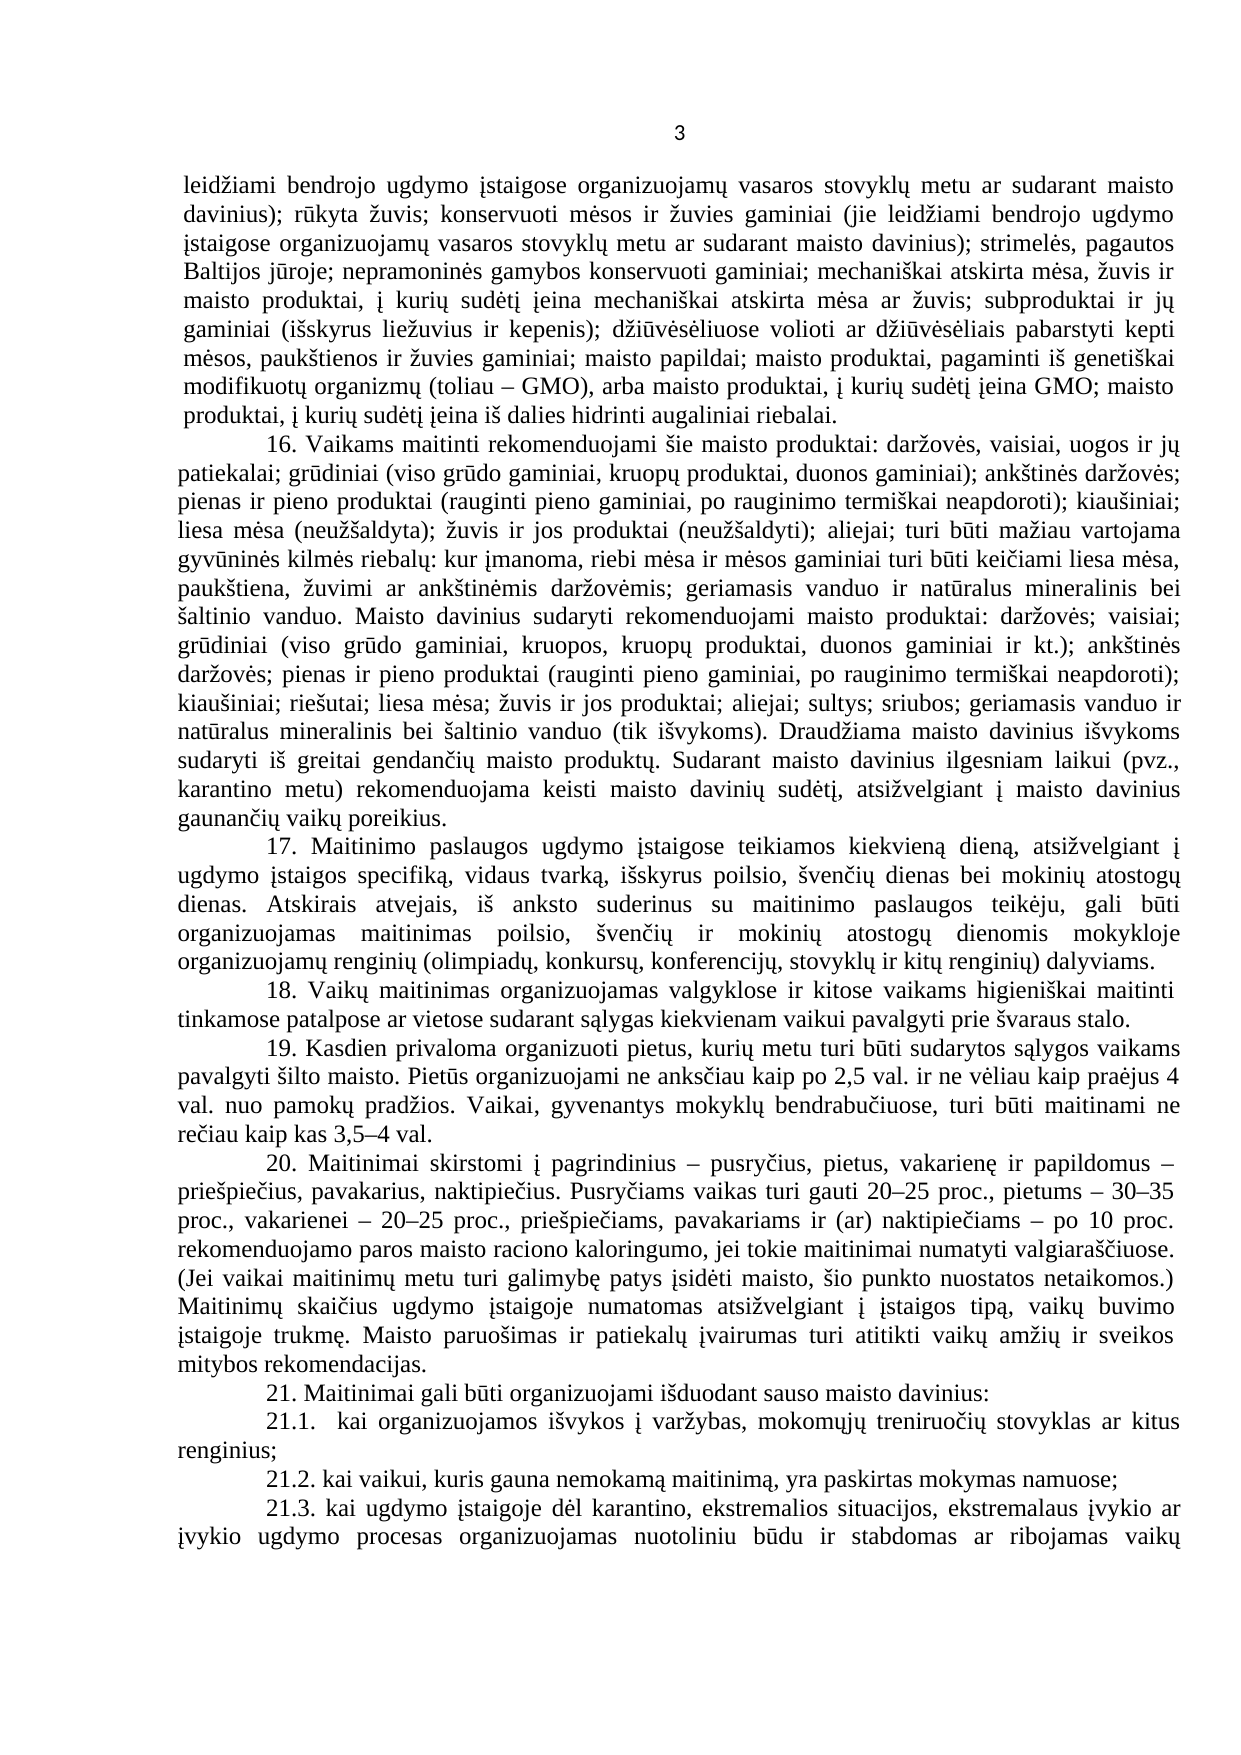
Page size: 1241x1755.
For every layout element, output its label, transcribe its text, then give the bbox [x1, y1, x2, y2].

text leidžiami bendrojo ugdymo įstaigose organizuojamų vasaros stovyklų metu ar sudarant maisto davinius); rūkyta žuvis; konservuoti mėsos ir žuvies gaminiai (jie leidžiami bendrojo ugdymo įstaigose organizuojamų vasaros stovyklų metu ar sudarant maisto davinius); strimelės, pagautos Baltijos jūroje; nepramoninės gamybos konservuoti gaminiai; mechaniškai atskirta mėsa, žuvis ir maisto produktai, į kurių sudėtį įeina mechaniškai atskirta mėsa ar žuvis; subproduktai ir jų gaminiai (išskyrus liežuvius ir kepenis); džiūvėsėliuose volioti ar džiūvėsėliais pabarstyti kepti mėsos, paukštienos ir žuvies gaminiai; maisto papildai; maisto produktai, pagaminti iš genetiškai modifikuotų organizmų (toliau – GMO), arba maisto produktai, į kurių sudėtį įeina GMO; maisto produktai, į kurių sudėtį įeina iš dalies hidrinti augaliniai riebalai. [183, 170, 1175, 429]
text 21.2. kai vaikui, kuris gauna nemokamą maitinimą, yra paskirtas mokymas namuose; [177, 1464, 1181, 1493]
text 20. Maitinimai skirstomi į pagrindinius ‒ pusryčius, pietus, vakarienę ir papildomus ‒ priešpiečius, pavakarius, naktipiečius. Pusryčiams vaikas turi gauti 20–25 proc., pietums – 30–35 proc., vakarienei – 20–25 proc., priešpiečiams, pavakariams ir (ar) naktipiečiams – po 10 proc. rekomenduojamo paros maisto raciono kaloringumo, jei tokie maitinimai numatyti valgiaraščiuose. (Jei vaikai maitinimų metu turi galimybę patys įsidėti maisto, šio punkto nuostatos netaikomos.) Maitinimų skaičius ugdymo įstaigoje numatomas atsižvelgiant į įstaigos tipą, vaikų buvimo įstaigoje trukmę. Maisto paruošimas ir patiekalų įvairumas turi atitikti vaikų amžių ir sveikos mitybos rekomendacijas. [177, 1148, 1175, 1378]
text 18. Vaikų maitinimas organizuojamas valgyklose ir kitose vaikams higieniškai maitinti tinkamose patalpose ar vietose sudarant sąlygas kiekvienam vaikui pavalgyti prie švaraus stalo. [177, 975, 1175, 1033]
text 21. Maitinimai gali būti organizuojami išduodant sauso maisto davinius: [177, 1378, 1181, 1406]
text 21.1. kai organizuojamos išvykos į varžybas, mokomųjų treniruočių stovyklas ar kitus renginius; [177, 1406, 1181, 1464]
text 17. Maitinimo paslaugos ugdymo įstaigose teikiamos kiekvieną dieną, atsižvelgiant į ugdymo įstaigos specifiką, vidaus tvarką, išskyrus poilsio, švenčių dienas bei mokinių atostogų dienas. Atskirais atvejais, iš anksto suderinus su maitinimo paslaugos teikėju, gali būti organizuojamas maitinimas poilsio, švenčių ir mokinių atostogų dienomis mokykloje organizuojamų renginių (olimpiadų, konkursų, konferencijų, stovyklų ir kitų renginių) dalyviams. [177, 831, 1181, 975]
text 19. Kasdien privaloma organizuoti pietus, kurių metu turi būti sudarytos sąlygos vaikams pavalgyti šilto maisto. Pietūs organizuojami ne anksčiau kaip po 2,5 val. ir ne vėliau kaip praėjus 4 val. nuo pamokų pradžios. Vaikai, gyvenantys mokyklų bendrabučiuose, turi būti maitinami ne rečiau kaip kas 3,5–4 val. [177, 1033, 1181, 1148]
text 21.3. kai ugdymo įstaigoje dėl karantino, ekstremalios situacijos, ekstremalaus įvykio ar įvykio ugdymo procesas organizuojamas nuotoliniu būdu ir stabdomas ar ribojamas vaikų [177, 1493, 1181, 1550]
text 16. Vaikams maitinti rekomenduojami šie maisto produktai: daržovės, vaisiai, uogos ir jų patiekalai; grūdiniai (viso grūdo gaminiai, kruopų produktai, duonos gaminiai); ankštinės daržovės; pienas ir pieno produktai (rauginti pieno gaminiai, po rauginimo termiškai neapdoroti); kiaušiniai; liesa mėsa (neužšaldyta); žuvis ir jos produktai (neužšaldyti); aliejai; turi būti mažiau vartojama gyvūninės kilmės riebalų: kur įmanoma, riebi mėsa ir mėsos gaminiai turi būti keičiami liesa mėsa, paukštiena, žuvimi ar ankštinėmis daržovėmis; geriamasis vanduo ir natūralus mineralinis bei šaltinio vanduo. Maisto davinius sudaryti rekomenduojami maisto produktai: daržovės; vaisiai; grūdiniai (viso grūdo gaminiai, kruopos, kruopų produktai, duonos gaminiai ir kt.); ankštinės daržovės; pienas ir pieno produktai (rauginti pieno gaminiai, po rauginimo termiškai neapdoroti); kiaušiniai; riešutai; liesa mėsa; žuvis ir jos produktai; aliejai; sultys; sriubos; geriamasis vanduo ir natūralus mineralinis bei šaltinio vanduo (tik išvykoms). Draudžiama maisto davinius išvykoms sudaryti iš greitai gendančių maisto produktų. Sudarant maisto davinius ilgesniam laikui (pvz., karantino metu) rekomenduojama keisti maisto davinių sudėtį, atsižvelgiant į maisto davinius gaunančių vaikų poreikius. [177, 429, 1181, 831]
